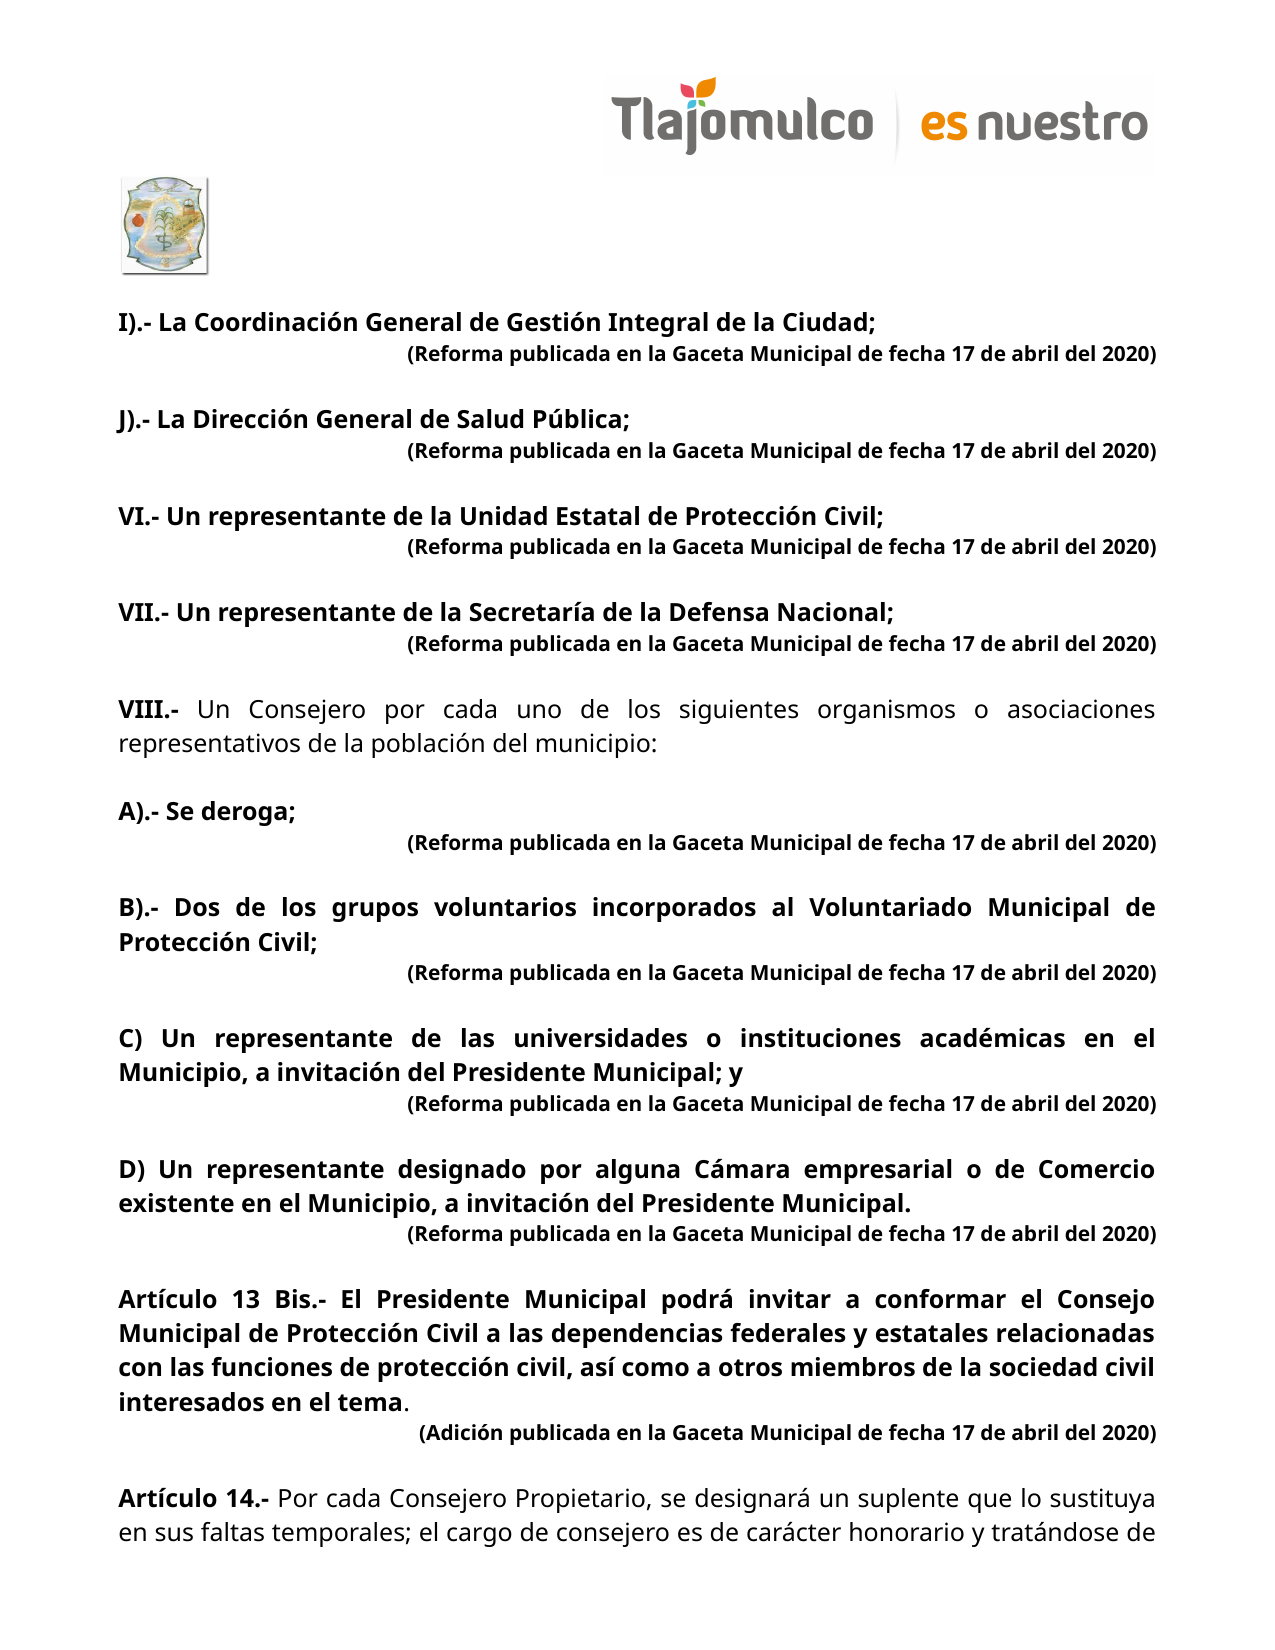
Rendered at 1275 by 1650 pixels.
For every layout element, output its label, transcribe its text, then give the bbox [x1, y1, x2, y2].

text (Reforma publicada en la Gaceta Municipal de fecha 17 de abril del 2020) [118, 828, 1157, 856]
text J).- La Dirección General de Salud Pública; [118, 402, 1157, 436]
text (Reforma publicada en la Gaceta Municipal de fecha 17 de abril del 2020) [118, 532, 1157, 561]
text VI.- Un representante de la Unidad Estatal de Protección Civil; [118, 498, 1157, 532]
text Artículo 14.- Por cada Consejero Propietario, se designará un suplente que lo sustituya en sus faltas temporales; el cargo de consejero es de carácter honorario y tratándose de [118, 1481, 1157, 1549]
text A).- Se deroga; [118, 793, 1157, 828]
text VII.- Un representante de la Secretaría de la Defensa Nacional; [118, 595, 1157, 629]
text (Reforma publicada en la Gaceta Municipal de fecha 17 de abril del 2020) [118, 958, 1157, 987]
text D) Un representante designado por alguna Cámara empresarial o de Comercio existente en el Municipio, a invitación del Presidente Municipal. [118, 1151, 1157, 1219]
text B).- Dos de los grupos voluntarios incorporados al Voluntariado Municipal de Protección Civil; [118, 890, 1157, 958]
text (Adición publicada en la Gaceta Municipal de fecha 17 de abril del 2020) [118, 1418, 1157, 1447]
text C) Un representante de las universidades o instituciones académicas en el Municipio, a invitación del Presidente Municipal; y [118, 1021, 1157, 1089]
text Artículo 13 Bis.- El Presidente Municipal podrá invitar a conformar el Consejo Municipal de Protección Civil a las dependencias federales y estatales relacionadas con las funciones de protección civil, así como a otros miembros de la sociedad civil interesados en el tema. [118, 1282, 1157, 1418]
text (Reforma publicada en la Gaceta Municipal de fecha 17 de abril del 2020) [118, 436, 1157, 464]
text I).- La Coordinación General de Gestión Integral de la Ciudad; [118, 305, 1157, 339]
text (Reforma publicada en la Gaceta Municipal de fecha 17 de abril del 2020) [118, 1089, 1157, 1117]
text VIII.- Un Consejero por cada uno de los siguientes organismos o asociaciones representativos de la población del municipio: [118, 691, 1157, 759]
text (Reforma publicada en la Gaceta Municipal de fecha 17 de abril del 2020) [118, 339, 1157, 368]
text (Reforma publicada en la Gaceta Municipal de fecha 17 de abril del 2020) [118, 1219, 1157, 1248]
text (Reforma publicada en la Gaceta Municipal de fecha 17 de abril del 2020) [118, 629, 1157, 657]
